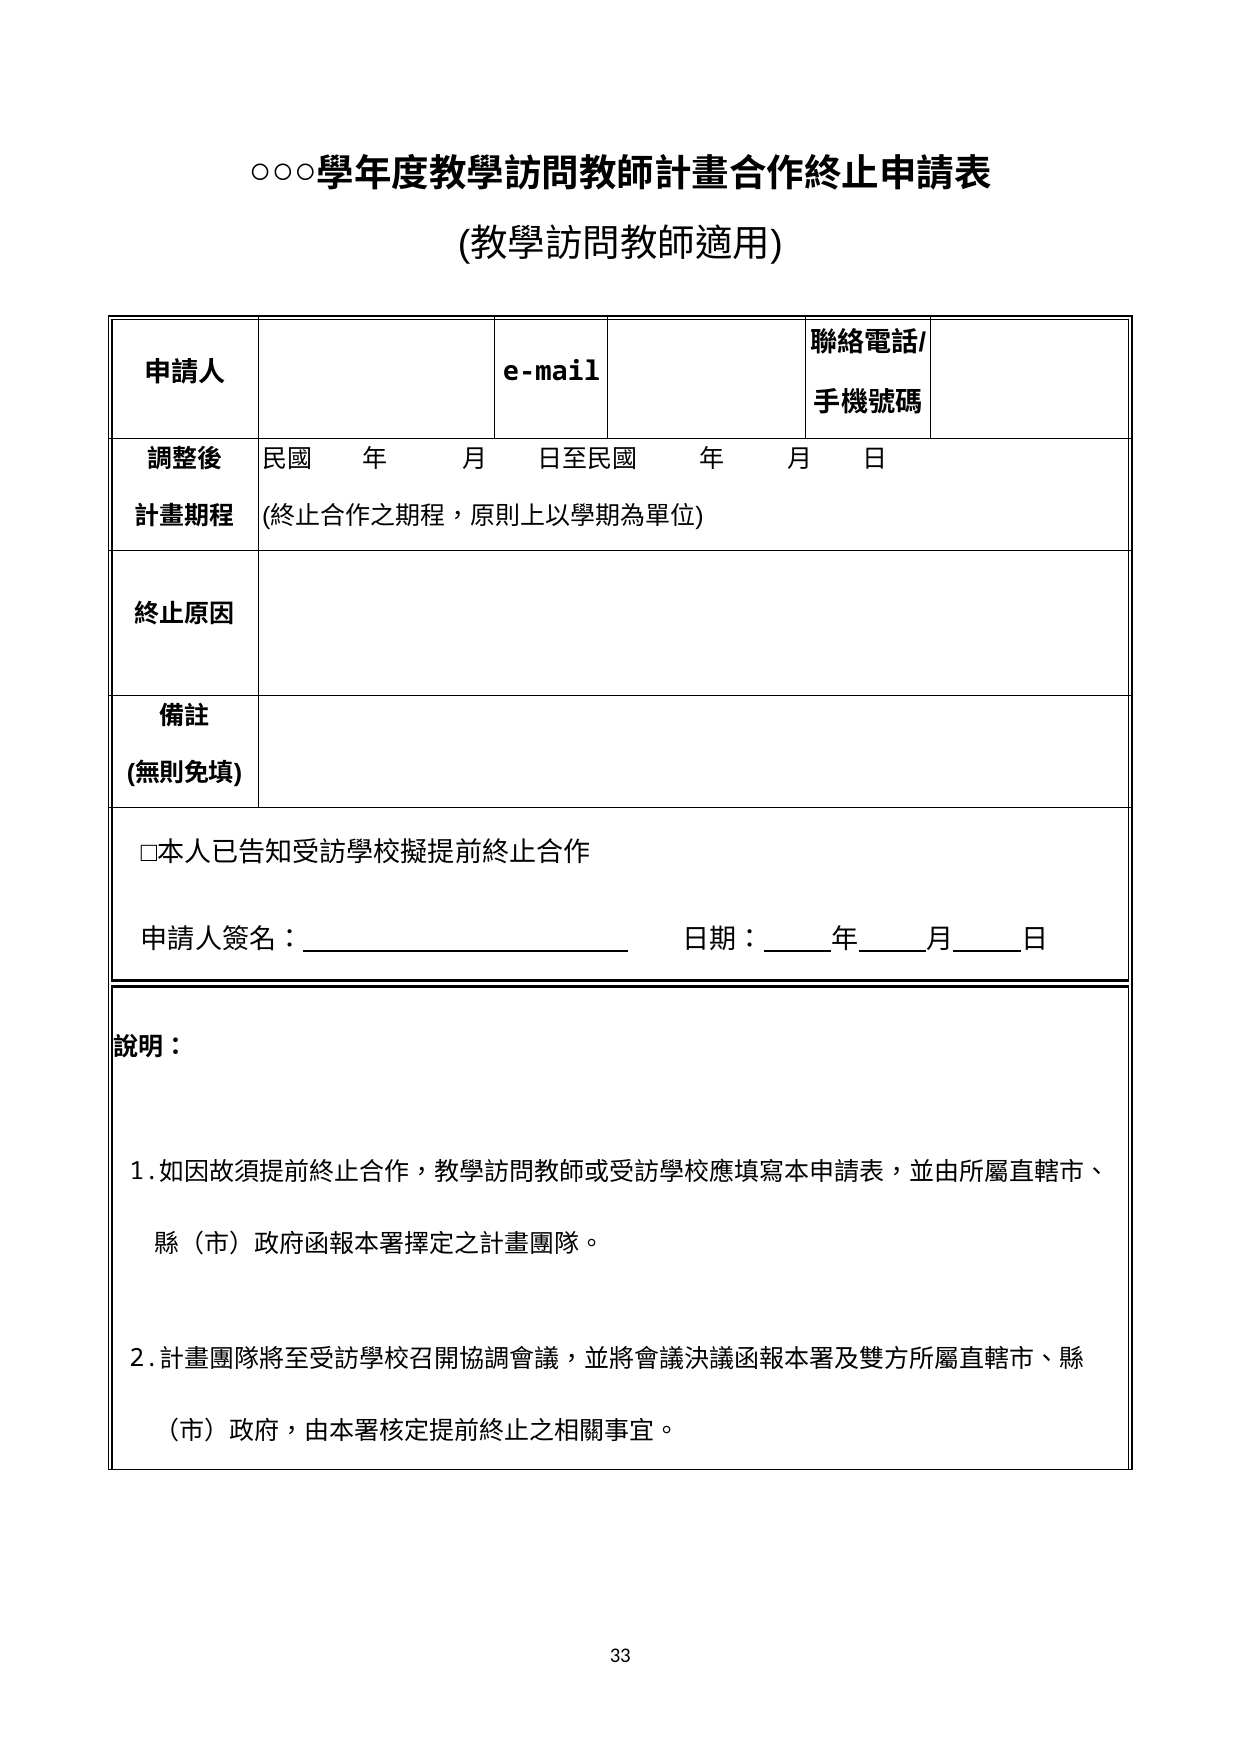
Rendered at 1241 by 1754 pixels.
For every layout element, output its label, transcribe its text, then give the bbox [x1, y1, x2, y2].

table_cell 終止原因 [113, 551, 258, 695]
text (教學訪問教師適用) [148, 213, 1092, 267]
table_header [931, 320, 1128, 438]
table_header e-mail [495, 320, 607, 438]
table_cell [259, 551, 1128, 695]
table_header [608, 320, 805, 438]
table_cell [259, 696, 1128, 807]
table_cell 調整後 計畫期程 [113, 439, 258, 550]
table_header [259, 320, 494, 438]
table_cell 民國 年 月 日至民國 年 月 日 (終止合作之期程，原則上以學期為單位) [259, 439, 1128, 550]
text ○○○學年度教學訪問教師計畫合作終止申請表 [148, 128, 1092, 190]
table_cell 備註 (無則免填) [113, 696, 258, 807]
table_header 申請人 [113, 320, 258, 438]
table_header 聯絡電話/ 手機號碼 [806, 320, 930, 438]
table_cell □本人已告知受訪學校擬提前終止合作 申請人簽名： 日期： 年 月 日 [113, 808, 1128, 979]
table_cell 說明： 1.如因故須提前終止合作，教學訪問教師或受訪學校應填寫本申請表，並由所屬直轄市、縣（市）政府函報本署擇定之計畫團隊。 2.計畫團隊將至受訪學校召開協調會議，並將會議決議函報本署及雙方所屬直轄市、縣（市）政府，由本署核定提前終止之相關事宜。 [110, 979, 1130, 1469]
